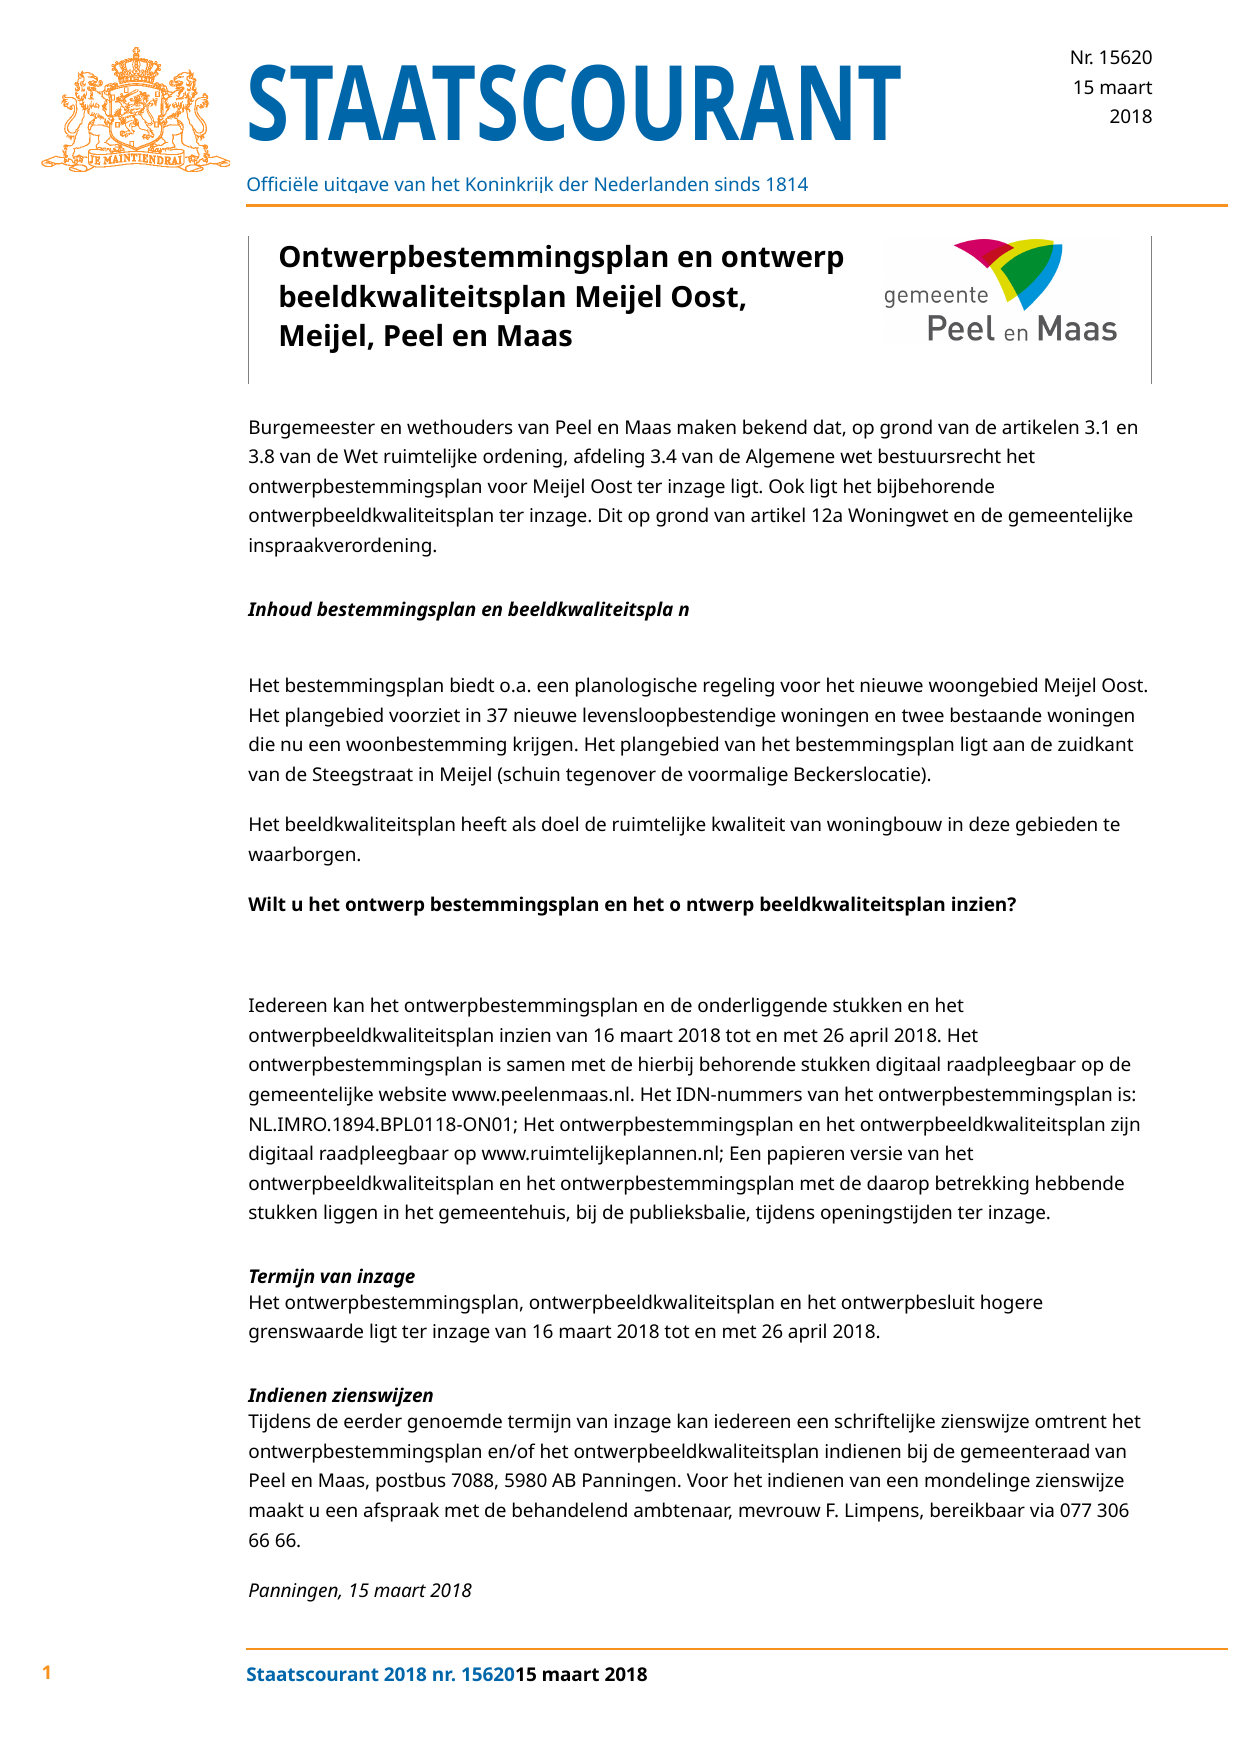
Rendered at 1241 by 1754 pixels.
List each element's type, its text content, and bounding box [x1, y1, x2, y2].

text Termijn van inzage [248, 1263, 1152, 1289]
text Wilt u het ontwerp bestemmingsplan en het o ntwerp beeldkwaliteitsplan inzien? [248, 892, 1152, 917]
table_header Ontwerpbestemmingsplan en ontwerp beeldkwaliteitsplan Meijel Oost, Meijel, Peel en Maas [249, 236, 850, 384]
text Het beeldkwaliteitsplan heeft als doel de ruimtelijke kwaliteit van woningbouw in deze gebieden te waarborgen. [248, 812, 1152, 867]
text Tijdens de eerder genoemde termijn van inzage kan iedereen een schriftelijke zienswijze omtrent het ontwerpbestemmingsplan en/of het ontwerpbeeldkwaliteitsplan indienen bij de gemeenteraad van Peel en Maas, postbus 7088, 5980 AB Panningen. Voor het indienen van een mondelinge zienswijze maakt u een afspraak met de behandelend ambtenaar, mevrouw F. Limpens, bereikbaar via 077 306 66 66. [248, 1408, 1152, 1552]
picture [41, 47, 231, 172]
text Indienen zienswijzen [248, 1383, 1152, 1408]
picture [882, 236, 1119, 345]
table_header [850, 236, 1151, 384]
text Panningen, 15 maart 2018 [248, 1577, 1152, 1603]
text Het ontwerpbestemmingsplan, ontwerpbeeldkwaliteitsplan en het ontwerpbesluit hogere grenswaarde ligt ter inzage van 16 maart 2018 tot en met 26 april 2018. [248, 1289, 1152, 1344]
text Het bestemmingsplan biedt o.a. een planologische regeling voor het nieuwe woongebied Meijel Oost. Het plangebied voorziet in 37 nieuwe levensloopbestendige woningen en twee bestaande woningen die nu een woonbestemming krijgen. Het plangebied van het bestemmingsplan ligt aan de zuidkant van de Steegstraat in Meijel (schuin tegenover de voormalige Beckerslocatie). [248, 672, 1152, 787]
text Burgemeester en wethouders van Peel en Maas maken bekend dat, op grond van de artikelen 3.1 en 3.8 van de Wet ruimtelijke ordening, afdeling 3.4 van de Algemene wet bestuursrecht het ontwerpbestemmingsplan voor Meijel Oost ter inzage ligt. Ook ligt het bijbehorende ontwerpbeeldkwaliteitsplan ter inzage. Dit op grond van artikel 12a Woningwet en de gemeentelijke inspraakverordening. [248, 414, 1152, 558]
text Iedereen kan het ontwerpbestemmingsplan en de onderliggende stukken en het ontwerpbeeldkwaliteitsplan inzien van 16 maart 2018 tot en met 26 april 2018. Het ontwerpbestemmingsplan is samen met de hierbij behorende stukken digitaal raadpleegbaar op de gemeentelijke website www.peelenmaas.nl. Het IDN-nummers van het ontwerpbestemmingsplan is: NL.IMRO.1894.BPL0118-ON01; Het ontwerpbestemmingsplan en het ontwerpbeeldkwaliteitsplan zijn digitaal raadpleegbaar op www.ruimtelijkeplannen.nl; Een papieren versie van het ontwerpbeeldkwaliteitsplan en het ontwerpbestemmingsplan met de daarop betrekking hebbende stukken liggen in het gemeentehuis, bij de publieksbalie, tijdens openingstijden ter inzage. [248, 992, 1152, 1225]
text Inhoud bestemmingsplan en beeldkwaliteitspla n [248, 596, 1152, 622]
